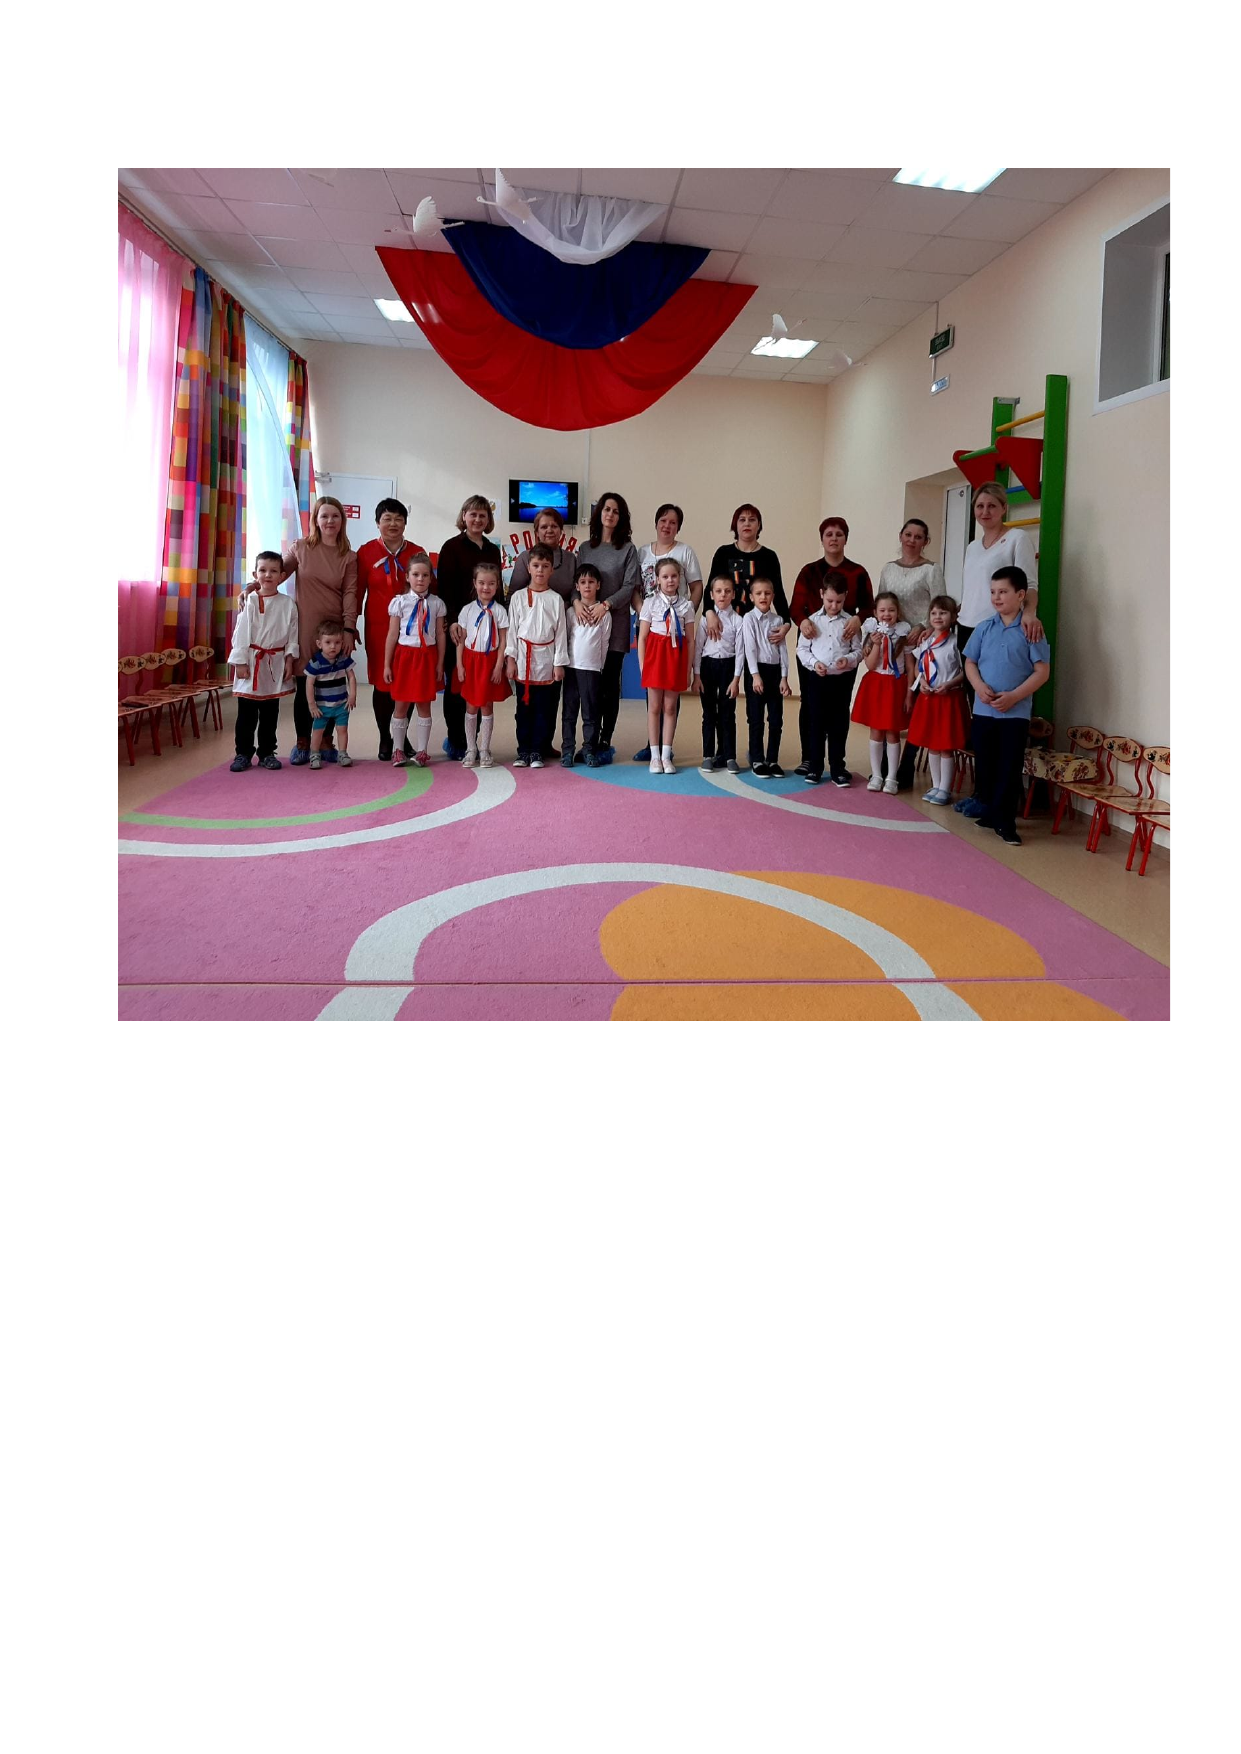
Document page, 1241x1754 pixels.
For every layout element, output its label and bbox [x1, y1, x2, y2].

picture [118, 168, 1171, 1021]
